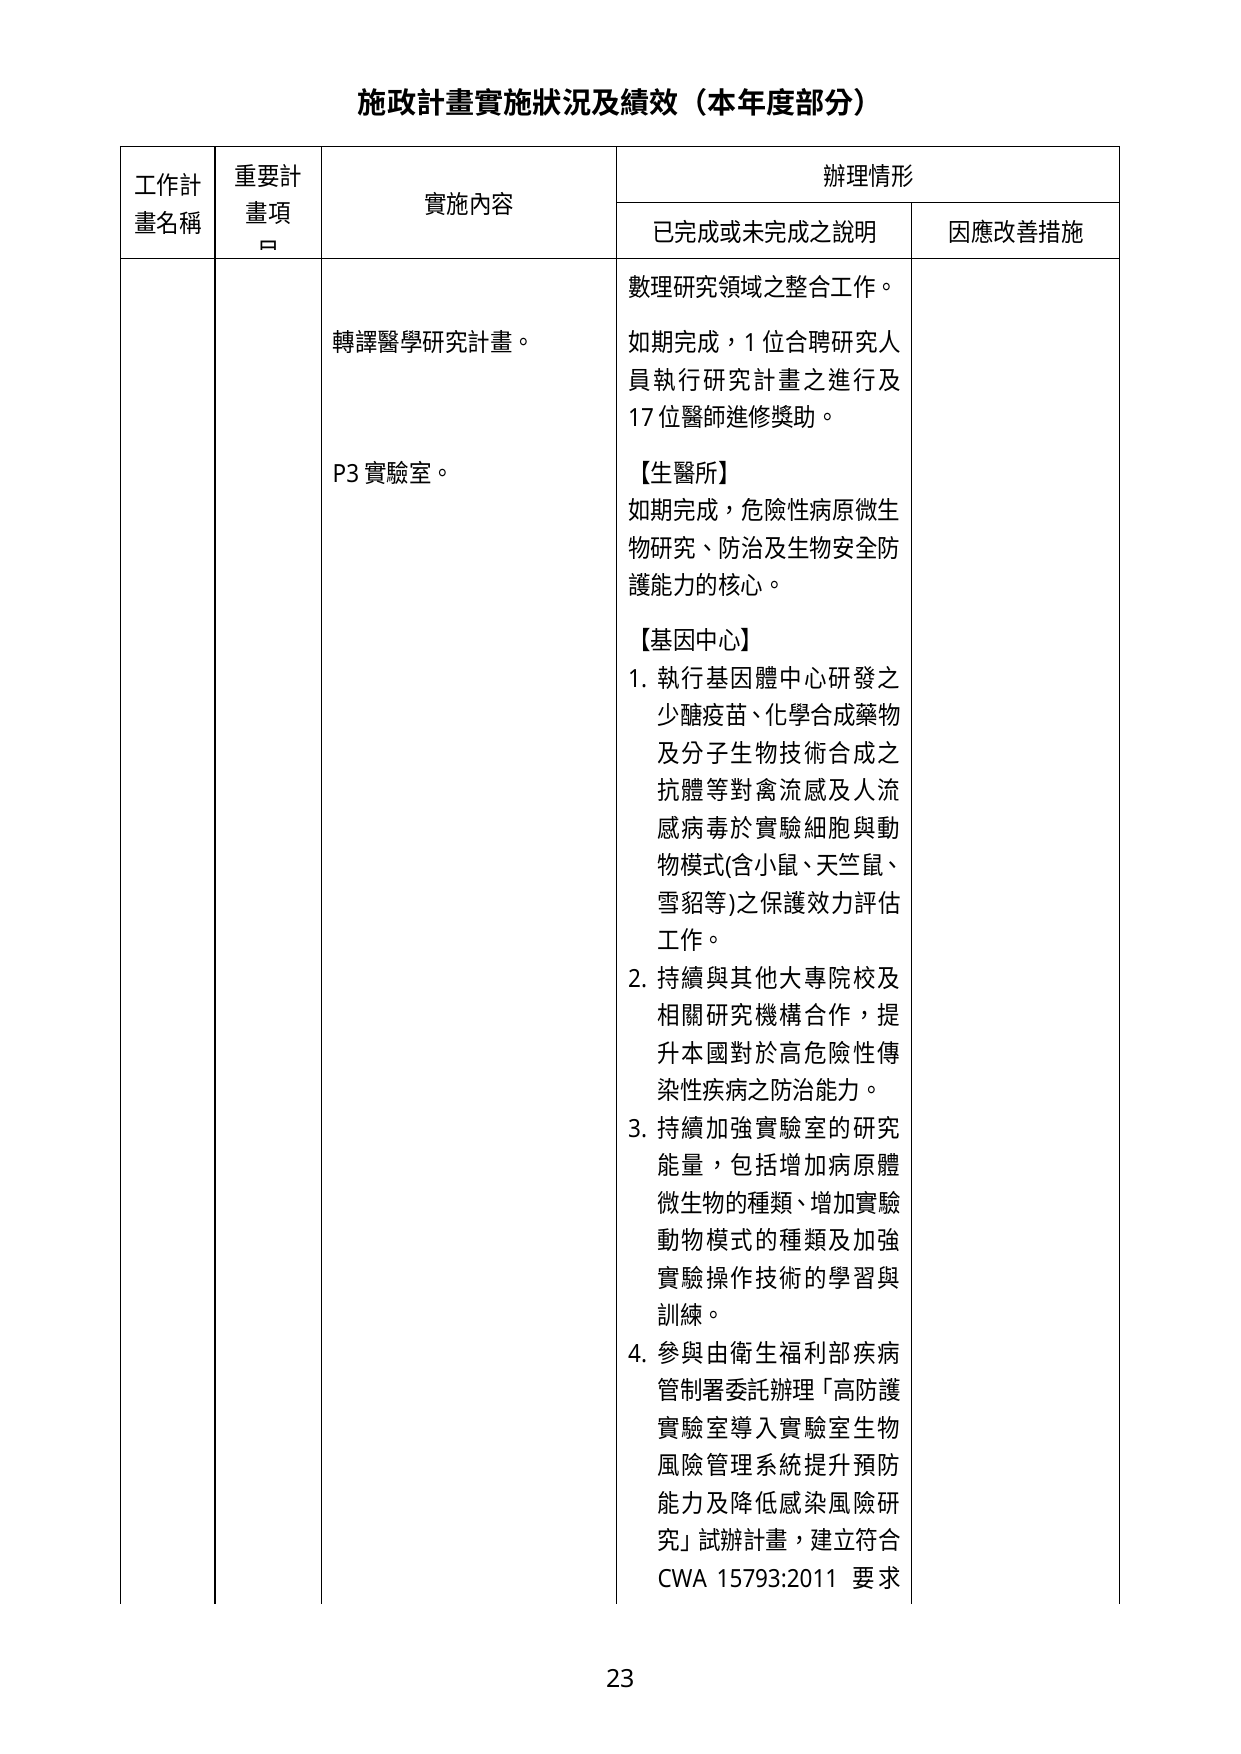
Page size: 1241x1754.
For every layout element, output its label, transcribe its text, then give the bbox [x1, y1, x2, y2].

table_header 重要計畫項 目 [216, 147, 321, 258]
table_cell 因應改善措施 [912, 203, 1119, 258]
table_cell [216, 314, 321, 444]
table_header 辦理情形 [617, 147, 1119, 202]
table_cell [912, 611, 1119, 1604]
table_header 實施內容 [322, 147, 616, 258]
table_header 工作計畫名稱 [121, 147, 214, 258]
table_cell 已完成或未完成之說明 [617, 203, 911, 258]
table_cell 數理研究領域之整合工作。 [617, 259, 911, 313]
table_cell [121, 259, 214, 313]
table_cell [322, 611, 616, 1604]
table_cell [912, 314, 1119, 444]
table_cell [912, 259, 1119, 313]
table_cell [216, 611, 321, 1604]
table_cell 【基因中心】 執行基因體中心研發之少醣疫苗、化學合成藥物及分子生物技術合成之抗體等對禽流感及人流感病毒於實驗細胞與動物模式(含小鼠、天竺鼠、雪貂等)之保護效力評估工作。 持續與其他大專院校及相關研究機構合作，提升本國對於高危險性傳染性疾病之防治能力。 持續加強實驗室的研究能量，包括增加病原體微生物的種類、增加實驗動物模式的種類及加強實驗操作技術的學習與訓練。 參與由衛生福利部疾病管制署委託辦理「高防護實驗室導入實驗室生物風險管理系統提升預防能力及降低感染風險研究」試辦計畫，建立符合CWA 15793:2011 要求的生物安全管理系統。 通過疾管署年度審查。 依據基因體研究中心政策,著手進行ABSL-3 改善,以合乎CDC 設施之規範,進行認證。 BSL-3實驗室全員將持續參加衛生署疾病管制局及臺灣生物安全協會舉辦之BSL-3實驗室數位課程教育訓練。同時辦理本實驗室內部之演練。 著手申辦自國外引進樹鼩(Tree Shrew)，以建立流感病毒、B及C型肝炎病毒研究之新型實驗動物模式,提供更多元之研究平台。 配合國家生技園區開發計畫」,協助「感染性疾病研究及P2P3實驗室」之規劃、監督工程與儀器設備採購事宜。 [617, 611, 911, 1604]
table_cell [216, 444, 321, 611]
table_cell [322, 259, 616, 313]
table_cell [912, 444, 1119, 611]
table_cell 轉譯醫學研究計畫。 [322, 314, 616, 444]
table_cell [121, 611, 214, 1604]
table_cell 【生醫所】 如期完成，危險性病原微生物研究、防治及生物安全防護能力的核心。 [617, 444, 911, 611]
table_cell [216, 259, 321, 313]
table_cell [121, 314, 214, 444]
table_cell [121, 444, 214, 611]
table_cell 如期完成，1位合聘研究人員執行研究計畫之進行及17位醫師進修獎助。 [617, 314, 911, 444]
table_cell P3實驗室。 [322, 444, 616, 611]
